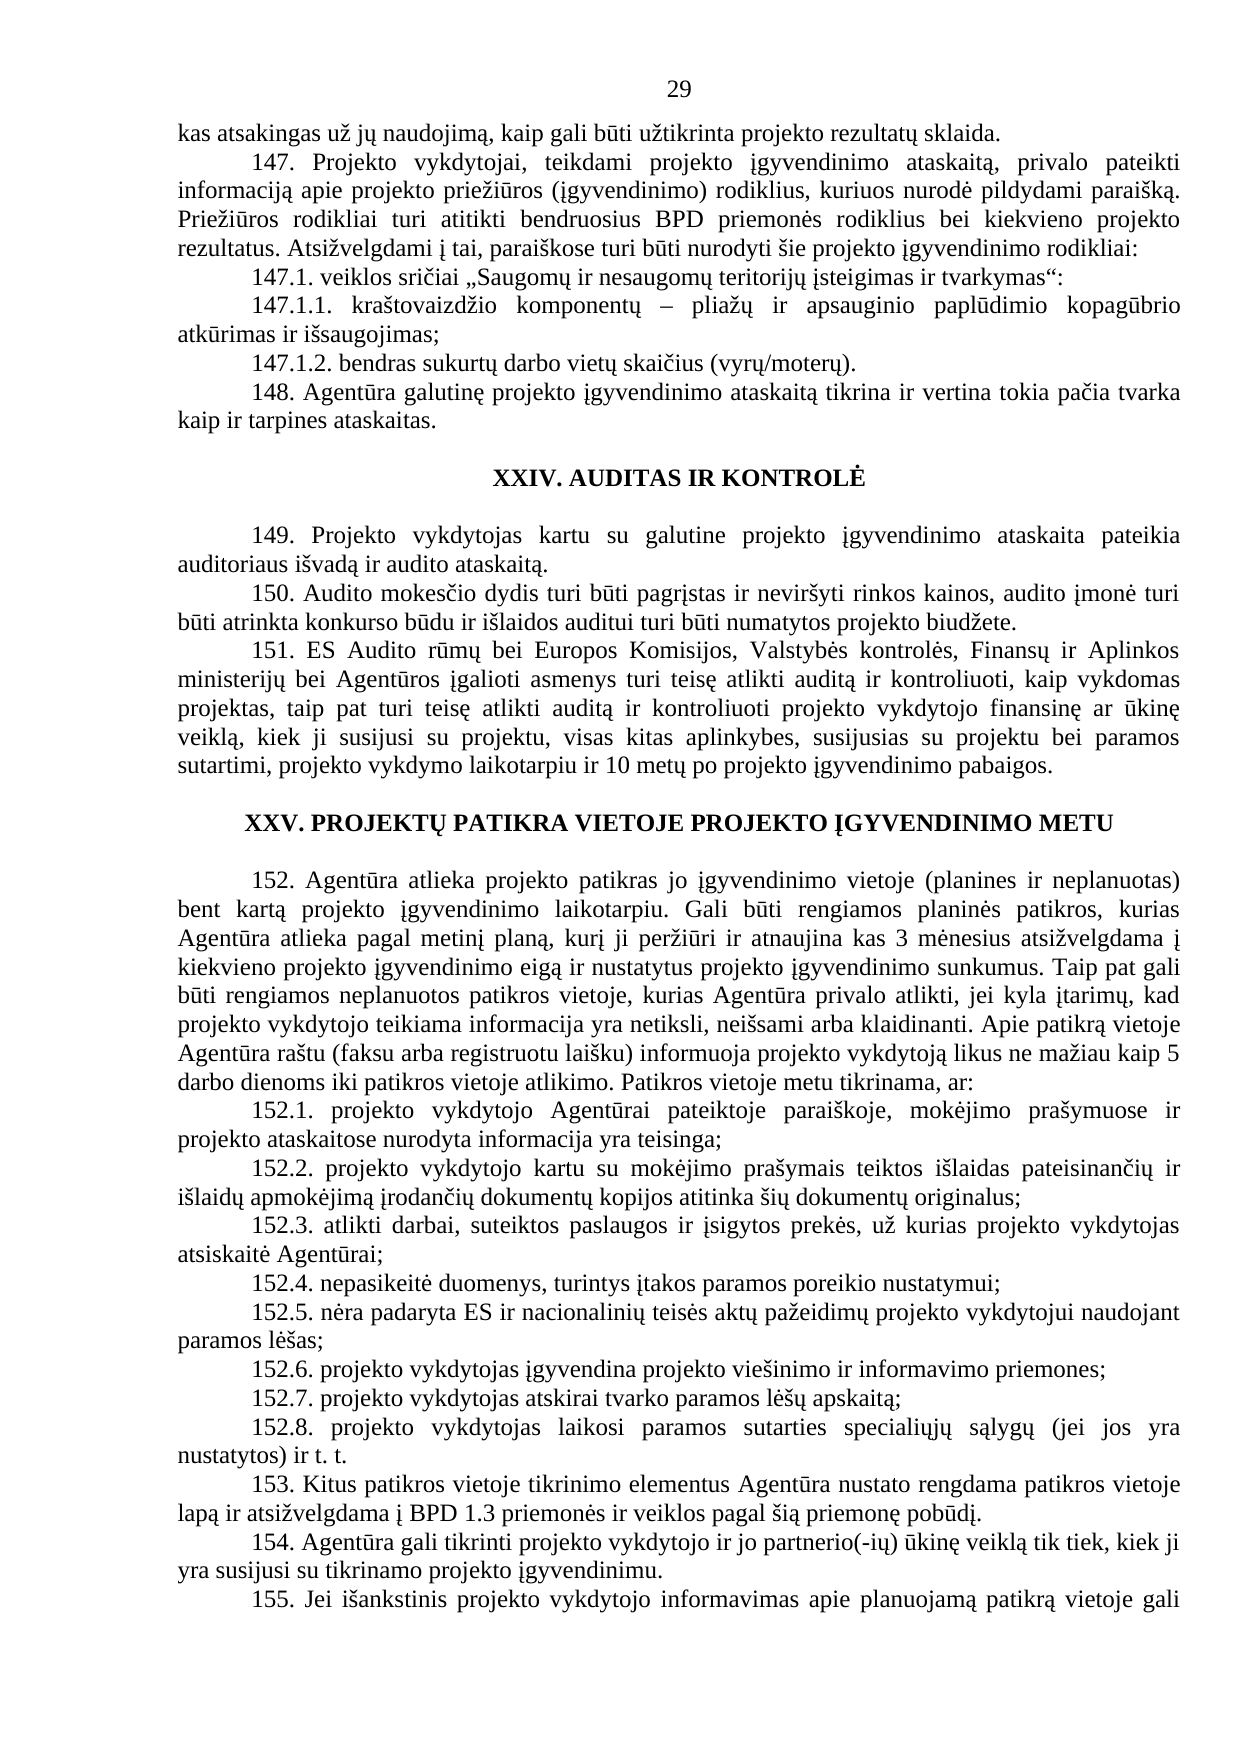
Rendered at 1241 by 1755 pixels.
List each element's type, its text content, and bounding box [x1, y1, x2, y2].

text 151. ES Audito rūmų bei Europos Komisijos, Valstybės kontrolės, Finansų ir Aplinkos ministerijų bei Agentūros įgalioti asmenys turi teisę atlikti auditą ir kontroliuoti, kaip vykdomas projektas, taip pat turi teisę atlikti auditą ir kontroliuoti projekto vykdytojo finansinę ar ūkinę veiklą, kiek ji susijusi su projektu, visas kitas aplinkybes, susijusias su projektu bei paramos sutartimi, projekto vykdymo laikotarpiu ir 10 metų po projekto įgyvendinimo pabaigos. [177, 636, 1181, 779]
text 154. Agentūra gali tikrinti projekto vykdytojo ir jo partnerio(-ių) ūkinę veiklą tik tiek, kiek ji yra susijusi su tikrinamo projekto įgyvendinimu. [177, 1527, 1181, 1584]
text 152.6. projekto vykdytojas įgyvendina projekto viešinimo ir informavimo priemones; [177, 1354, 1181, 1383]
text 152.8. projekto vykdytojas laikosi paramos sutarties specialiųjų sąlygų (jei jos yra nustatytos) ir t. t. [177, 1412, 1181, 1469]
text 152.4. nepasikeitė duomenys, turintys įtakos paramos poreikio nustatymui; [177, 1268, 1181, 1297]
text 150. Audito mokesčio dydis turi būti pagrįstas ir neviršyti rinkos kainos, audito įmonė turi būti atrinkta konkurso būdu ir išlaidos auditui turi būti numatytos projekto biudžete. [177, 578, 1181, 636]
text kas atsakingas už jų naudojimą, kaip gali būti užtikrinta projekto rezultatų sklaida. [177, 118, 1181, 147]
text 152.1. projekto vykdytojo Agentūrai pateiktoje paraiškoje, mokėjimo prašymuose ir projekto ataskaitose nurodyta informacija yra teisinga; [177, 1096, 1181, 1153]
text 149. Projekto vykdytojas kartu su galutine projekto įgyvendinimo ataskaita pateikia auditoriaus išvadą ir audito ataskaitą. [177, 521, 1181, 578]
text 155. Jei išankstinis projekto vykdytojo informavimas apie planuojamą patikrą vietoje gali [177, 1584, 1181, 1613]
text 147.1.1. kraštovaizdžio komponentų – pliažų ir apsauginio paplūdimio kopagūbrio atkūrimas ir išsaugojimas; [177, 291, 1181, 348]
text 153. Kitus patikros vietoje tikrinimo elementus Agentūra nustato rengdama patikros vietoje lapą ir atsižvelgdama į BPD 1.3 priemonės ir veiklos pagal šią priemonę pobūdį. [177, 1469, 1181, 1527]
text 152.3. atlikti darbai, suteiktos paslaugos ir įsigytos prekės, už kurias projekto vykdytojas atsiskaitė Agentūrai; [177, 1211, 1181, 1268]
text 147.1.2. bendras sukurtų darbo vietų skaičius (vyrų/moterų). [177, 348, 1181, 377]
text 152.7. projekto vykdytojas atskirai tvarko paramos lėšų apskaitą; [177, 1383, 1181, 1412]
text XXIV. AUDITAS IR KONTROLĖ [177, 463, 1181, 492]
text 147. Projekto vykdytojai, teikdami projekto įgyvendinimo ataskaitą, privalo pateikti informaciją apie projekto priežiūros (įgyvendinimo) rodiklius, kuriuos nurodė pildydami paraišką. Priežiūros rodikliai turi atitikti bendruosius BPD priemonės rodiklius bei kiekvieno projekto rezultatus. Atsižvelgdami į tai, paraiškose turi būti nurodyti šie projekto įgyvendinimo rodikliai: [177, 147, 1181, 262]
text 152.2. projekto vykdytojo kartu su mokėjimo prašymais teiktos išlaidas pateisinančių ir išlaidų apmokėjimą įrodančių dokumentų kopijos atitinka šių dokumentų originalus; [177, 1153, 1181, 1211]
text XXV. PROJEKTŲ PATIKRA VIETOJE PROJEKTO ĮGYVENDINIMO METU [177, 808, 1181, 837]
text 148. Agentūra galutinę projekto įgyvendinimo ataskaitą tikrina ir vertina tokia pačia tvarka kaip ir tarpines ataskaitas. [177, 377, 1181, 434]
text 152.5. nėra padaryta ES ir nacionalinių teisės aktų pažeidimų projekto vykdytojui naudojant paramos lėšas; [177, 1297, 1181, 1354]
text 147.1. veiklos sričiai „Saugomų ir nesaugomų teritorijų įsteigimas ir tvarkymas“: [177, 262, 1181, 291]
text 152. Agentūra atlieka projekto patikras jo įgyvendinimo vietoje (planines ir neplanuotas) bent kartą projekto įgyvendinimo laikotarpiu. Gali būti rengiamos planinės patikros, kurias Agentūra atlieka pagal metinį planą, kurį ji peržiūri ir atnaujina kas 3 mėnesius atsižvelgdama į kiekvieno projekto įgyvendinimo eigą ir nustatytus projekto įgyvendinimo sunkumus. Taip pat gali būti rengiamos neplanuotos patikros vietoje, kurias Agentūra privalo atlikti, jei kyla įtarimų, kad projekto vykdytojo teikiama informacija yra netiksli, neišsami arba klaidinanti. Apie patikrą vietoje Agentūra raštu (faksu arba registruotu laišku) informuoja projekto vykdytoją likus ne mažiau kaip 5 darbo dienoms iki patikros vietoje atlikimo. Patikros vietoje metu tikrinama, ar: [177, 866, 1181, 1096]
